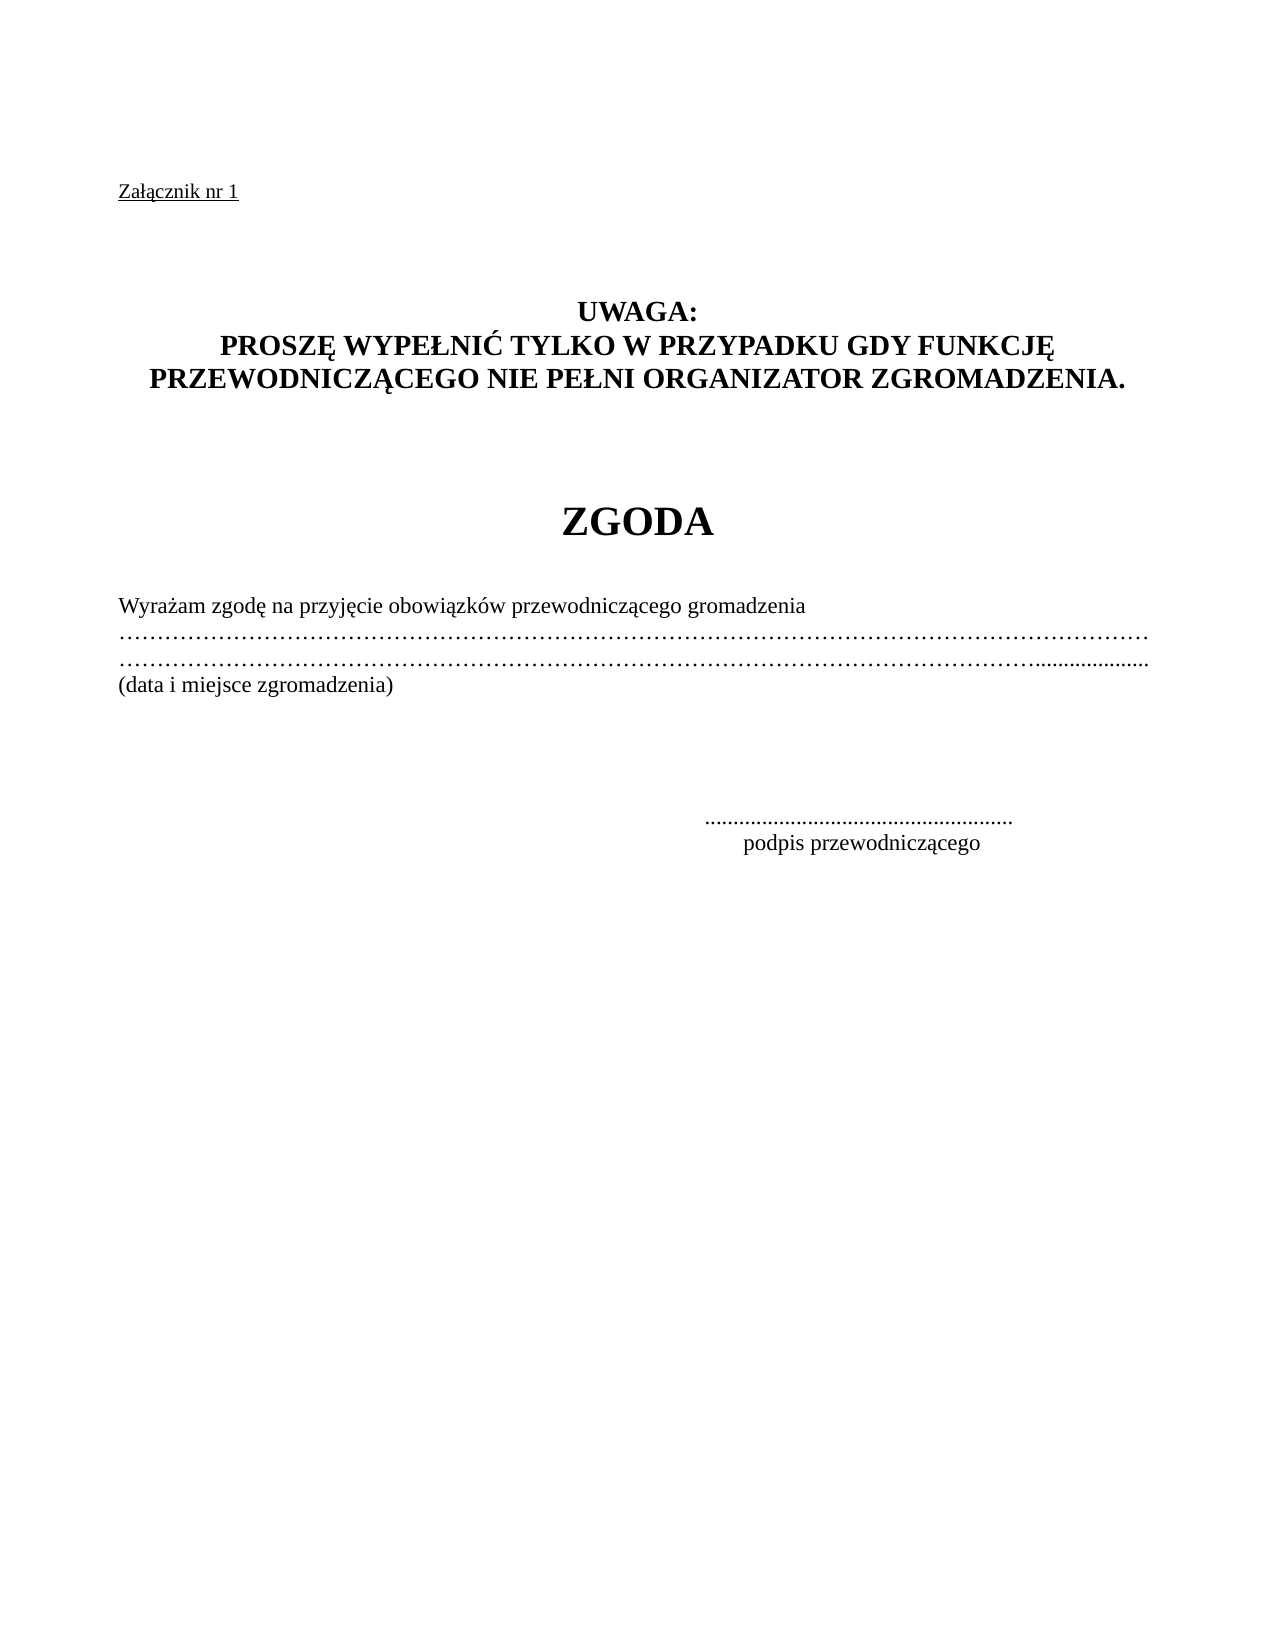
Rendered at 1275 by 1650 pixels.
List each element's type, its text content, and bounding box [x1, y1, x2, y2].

text Wyrażam zgodę na przyjęcie obowiązków przewodniczącego gromadzenia [118, 592, 1157, 618]
text UWAGA: [118, 294, 1157, 328]
text Załącznik nr 1 [118, 179, 1157, 203]
text PROSZĘ WYPEŁNIĆ TYLKO W PRZYPADKU GDY FUNKCJĘ PRZEWODNICZĄCEGO NIE PEŁNI ORGANIZATOR ZGROMADZENIA. [118, 328, 1157, 395]
text ...................................................... [487, 803, 1157, 829]
text podpis przewodniczącego [635, 829, 1157, 856]
text ………………………………………………………………………………………………………………………………………………………………………………………………………………………………….................... (data i miejsce zgromadzenia) [118, 618, 1157, 697]
text ZGODA [118, 496, 1157, 544]
